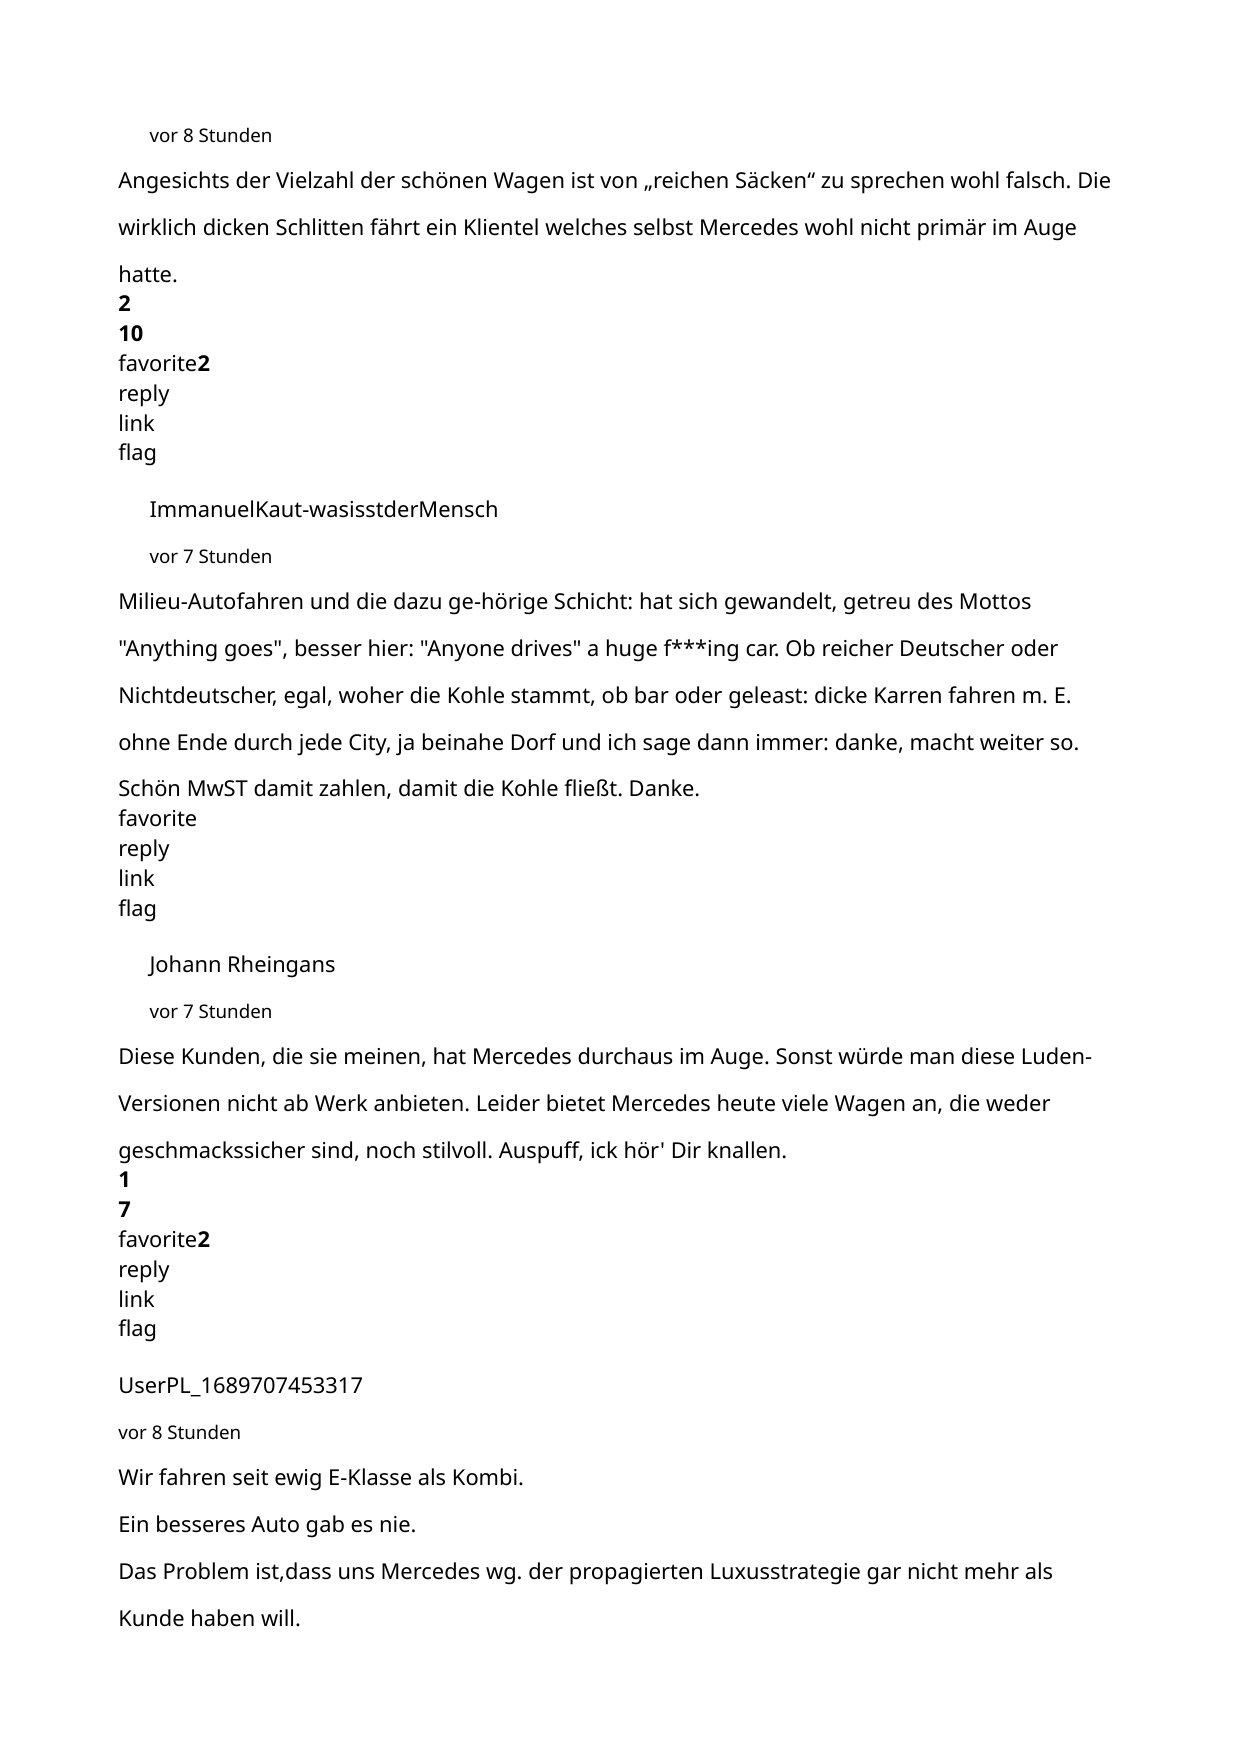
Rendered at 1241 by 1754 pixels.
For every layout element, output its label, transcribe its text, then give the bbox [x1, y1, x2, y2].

text flag [118, 437, 1122, 467]
text link [118, 863, 1122, 892]
text reply [118, 1254, 1122, 1284]
text 10 [118, 318, 1122, 348]
text Johann Rheingans [149, 938, 1114, 978]
text vor 7 Stunden [149, 539, 1122, 569]
text vor 7 Stunden [149, 994, 1122, 1024]
text favorite2 [118, 1224, 1122, 1254]
text favorite2 [118, 348, 1122, 378]
text vor 8 Stunden [118, 1415, 1122, 1445]
text favorite [118, 803, 1122, 833]
text Milieu-Autofahren und die dazu ge-hörige Schicht: hat sich gewandelt, getreu des Mottos "Anything goes", besser hier: "Anyone drives" a huge f***ing car. Ob reicher Deutscher oder Nichtdeutscher, egal, woher die Kohle stammt, ob bar oder geleast: dicke Karren fahren m. E. ohne Ende durch jede City, ja beinahe Dorf und ich sage dann immer: danke, macht weiter so. Schön MwST damit zahlen, damit die Kohle fließt. Danke. [118, 569, 1122, 803]
text UserPL_1689707453317 [118, 1359, 1114, 1399]
text link [118, 408, 1122, 437]
text flag [118, 1313, 1122, 1343]
text 1 [118, 1164, 1122, 1194]
text ImmanuelKaut-wasisstderMensch [149, 483, 1114, 523]
text reply [118, 833, 1122, 863]
text Wir fahren seit ewig E-Klasse als Kombi. Ein besseres Auto gab es nie. Das Problem ist,dass uns Mercedes wg. der propagierten Luxusstrategie gar nicht mehr als Kunde haben will. [118, 1445, 1122, 1632]
text flag [118, 892, 1122, 922]
text Diese Kunden, die sie meinen, hat Mercedes durchaus im Auge. Sonst würde man diese Luden-Versionen nicht ab Werk anbieten. Leider bietet Mercedes heute viele Wagen an, die weder geschmackssicher sind, noch stilvoll. Auspuff, ick hör' Dir knallen. [118, 1024, 1122, 1164]
text link [118, 1284, 1122, 1313]
text reply [118, 378, 1122, 408]
text Angesichts der Vielzahl der schönen Wagen ist von „reichen Säcken“ zu sprechen wohl falsch. Die wirklich dicken Schlitten fährt ein Klientel welches selbst Mercedes wohl nicht primär im Auge hatte. [118, 148, 1122, 288]
text vor 8 Stunden [149, 118, 1122, 148]
text 7 [118, 1194, 1122, 1224]
text 2 [118, 288, 1122, 318]
